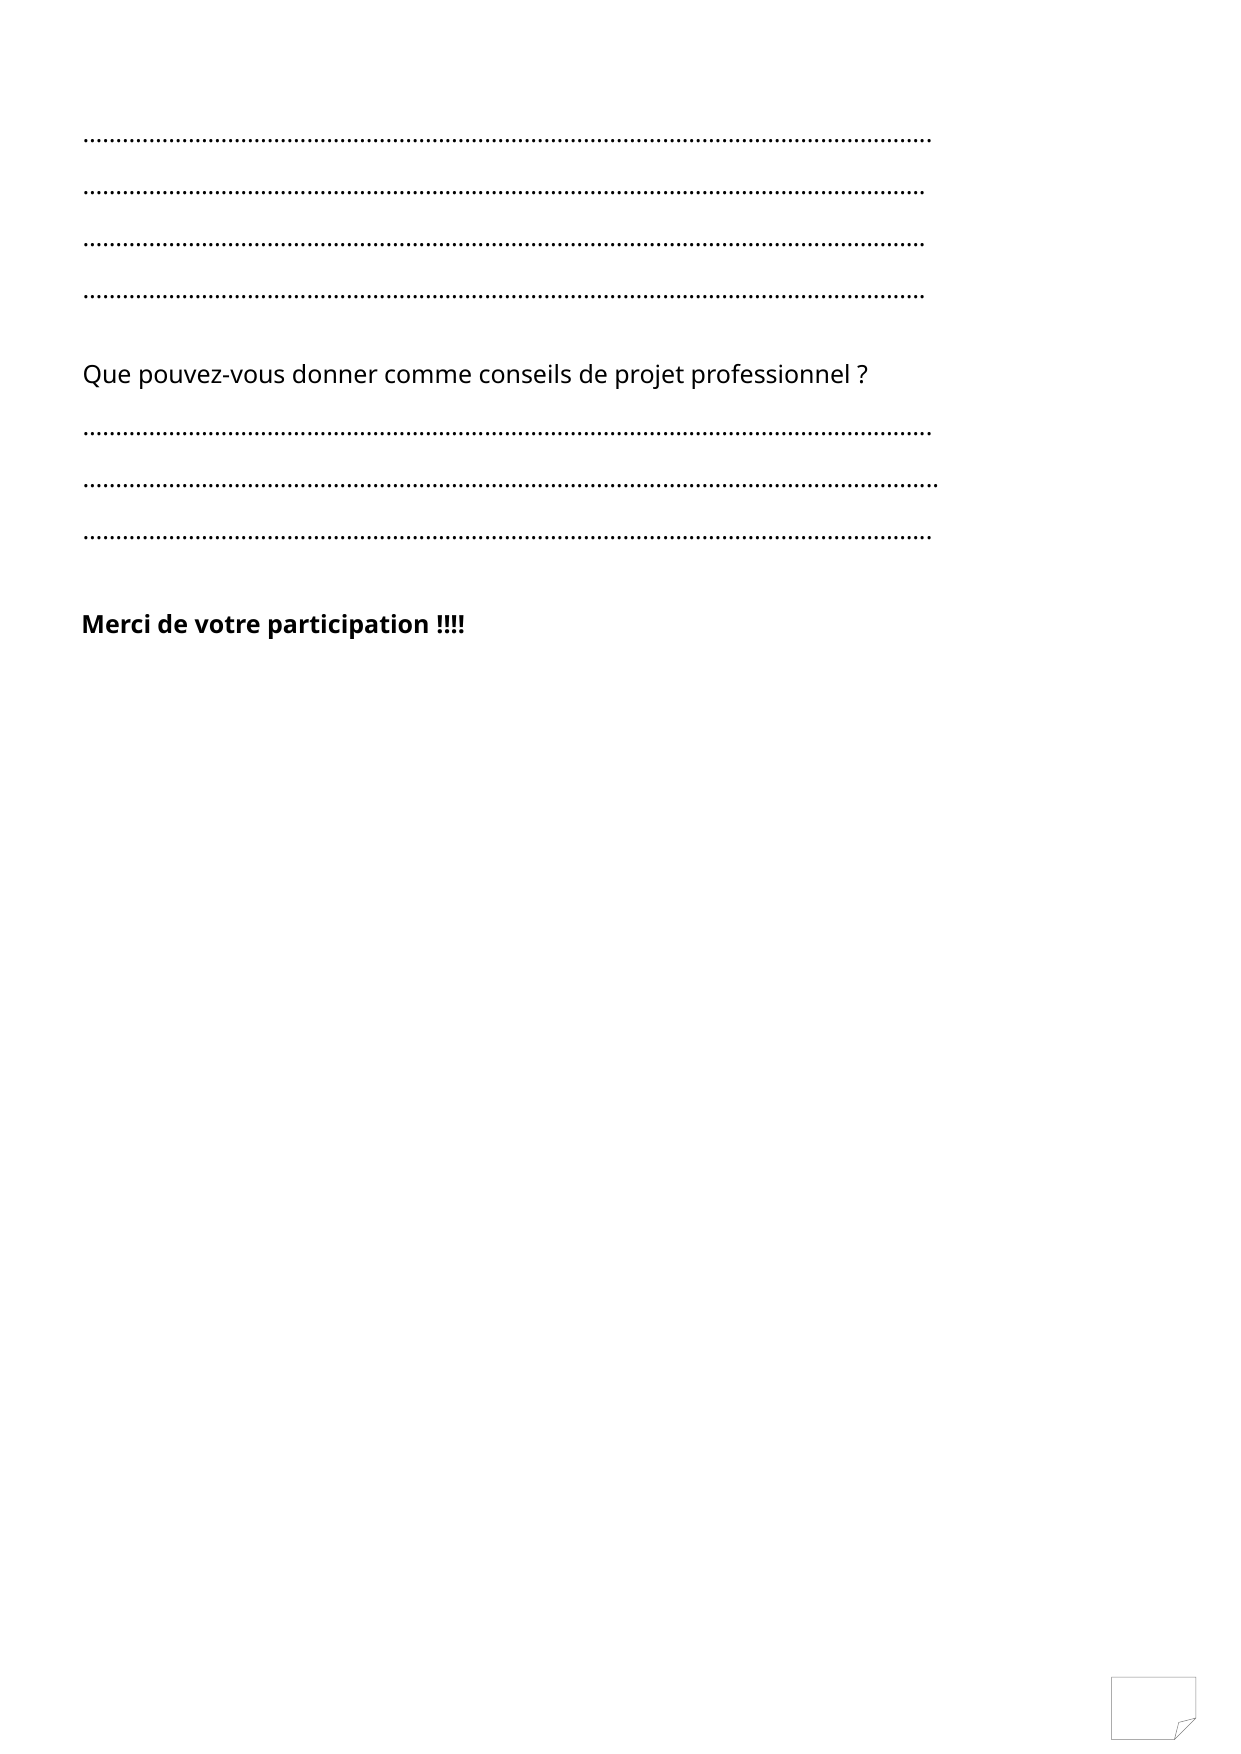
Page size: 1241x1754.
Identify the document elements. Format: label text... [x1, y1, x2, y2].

text ……….………………………………………………………………………………………………………. [82, 220, 1196, 254]
text Que pouvez-vous donner comme conseils de projet professionnel ? [82, 356, 1196, 390]
text ……….………………………………………………………………………………………………………... [82, 461, 1196, 495]
text ……….……………………………………………………………………………………………………….. [82, 115, 1196, 149]
text ……….……………………………………………………………………………………………………….. [82, 408, 1196, 443]
text ……….………………………………………………………………………………………………………. [82, 272, 1196, 306]
text Merci de votre participation !!!! [81, 606, 1196, 640]
text ……….………………………………………………………………………………………………………. [82, 168, 1196, 202]
text ……….……………………………………………………………………………………………………….. [82, 513, 1196, 547]
